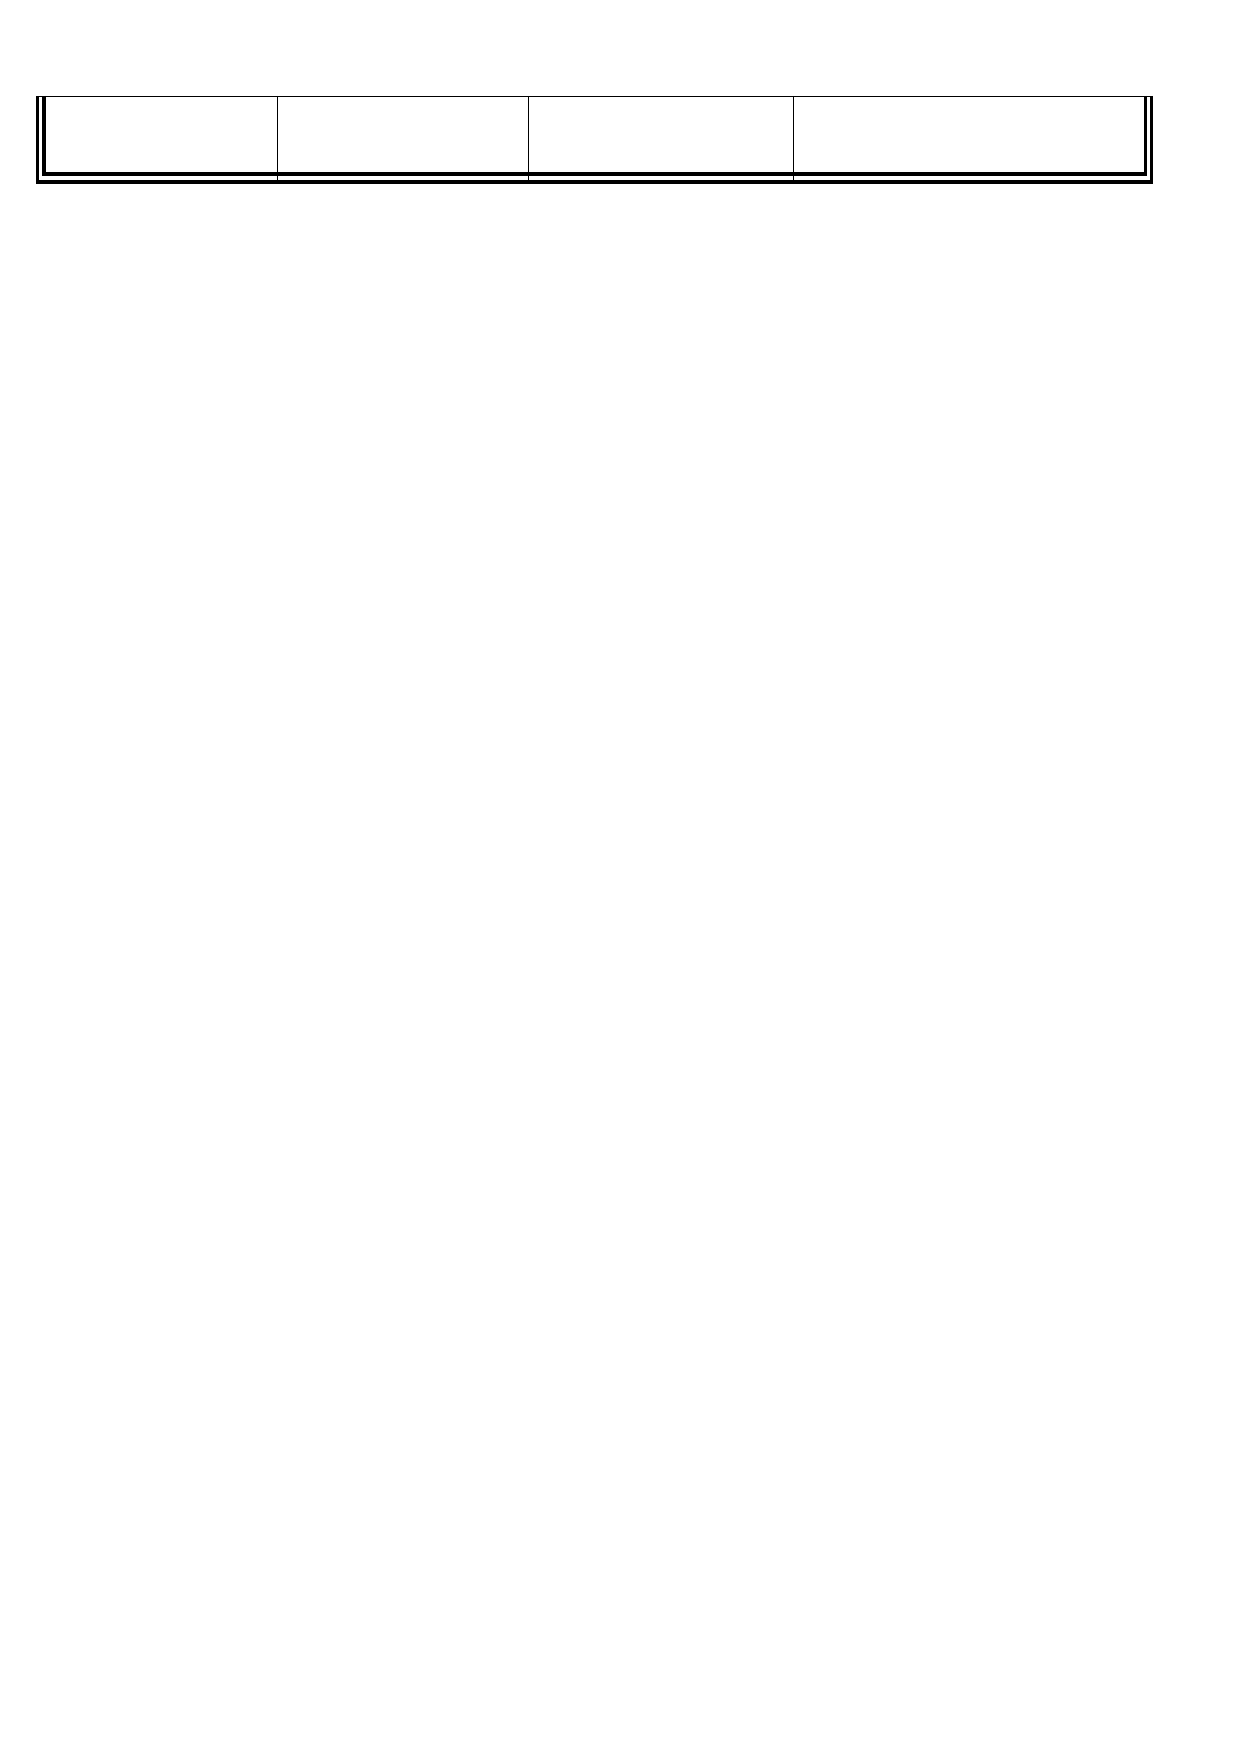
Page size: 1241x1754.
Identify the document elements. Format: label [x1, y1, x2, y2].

table_cell [46, 97, 277, 172]
table_cell [529, 97, 793, 172]
table_cell [278, 97, 528, 172]
table_cell [794, 97, 1144, 172]
